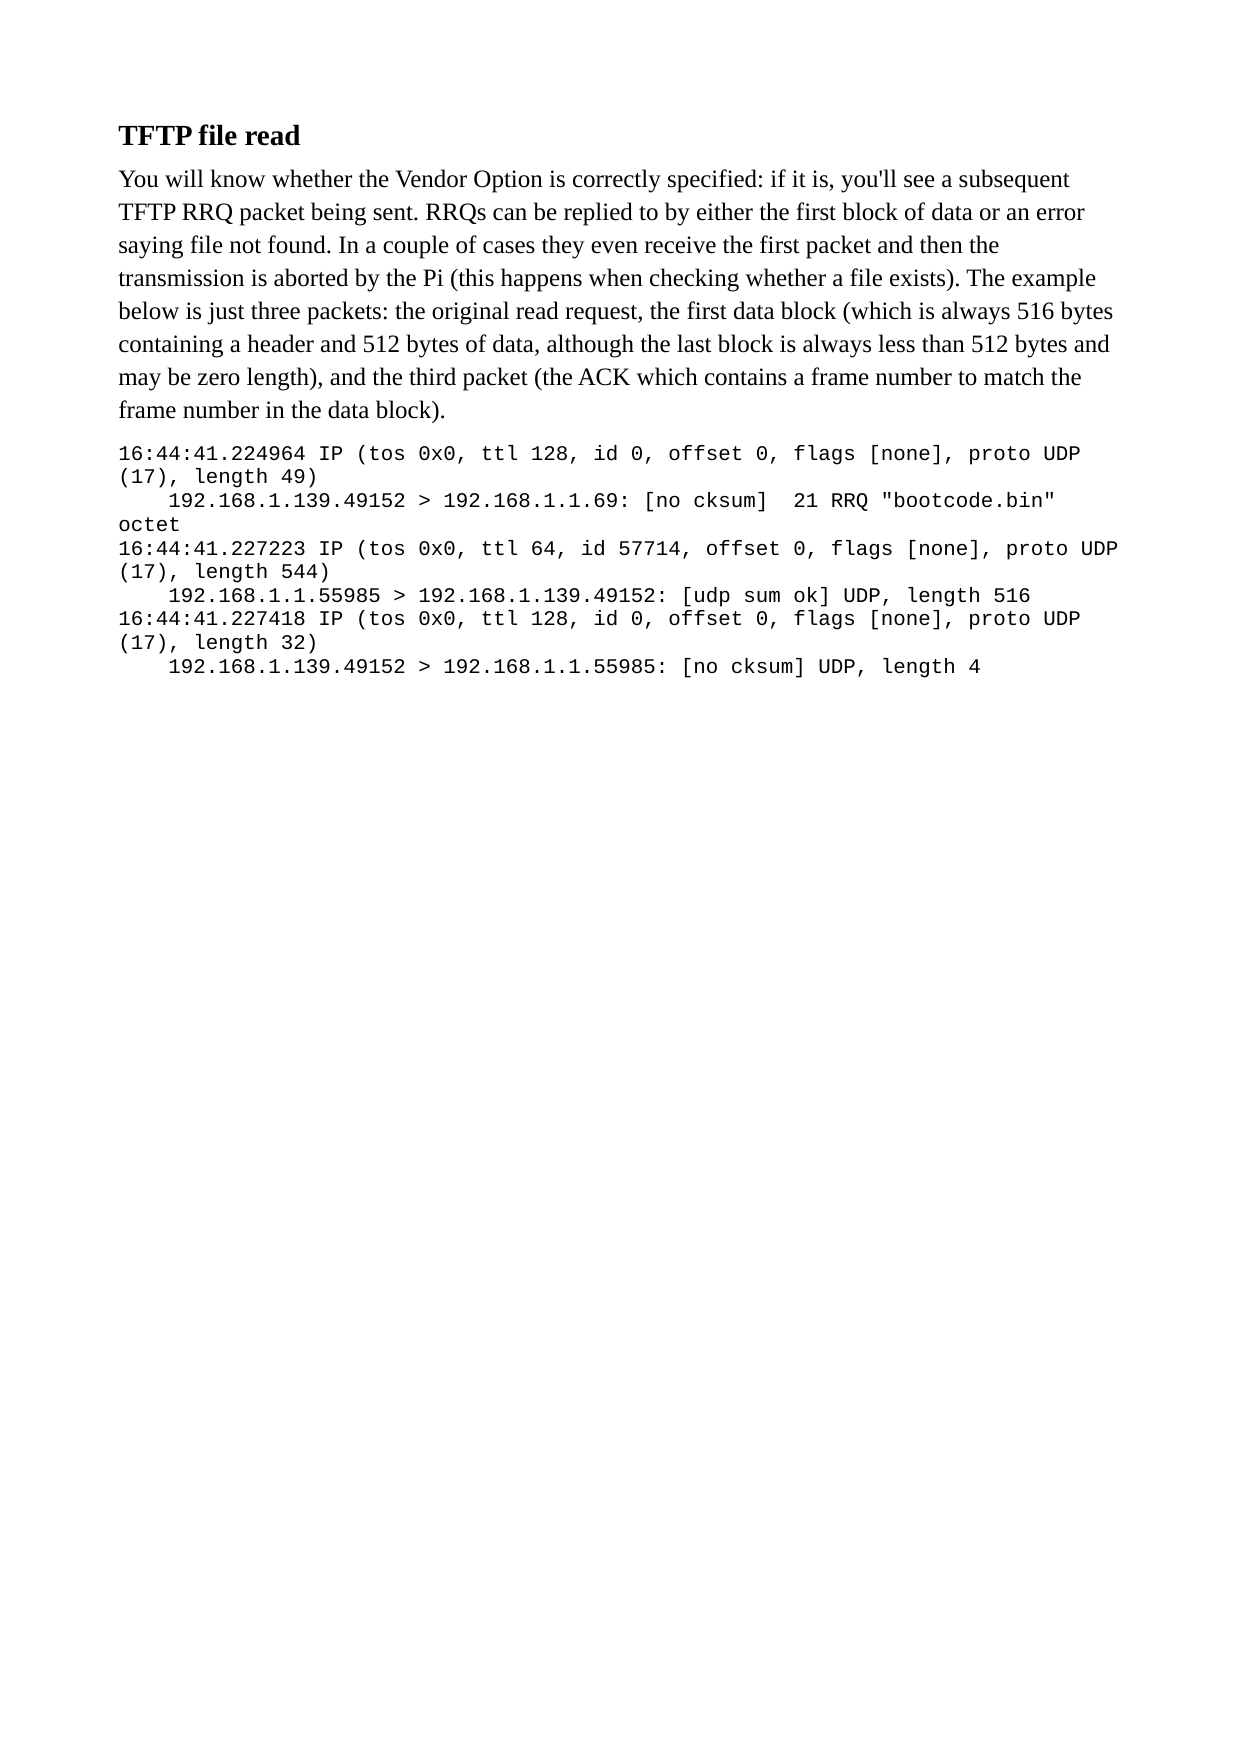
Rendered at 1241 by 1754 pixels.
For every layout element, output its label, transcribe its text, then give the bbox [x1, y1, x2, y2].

text 16:44:41.227223 IP (tos 0x0, ttl 64, id 57714, offset 0, flags [none], proto UDP (17), length 544) [118, 537, 1122, 585]
text You will know whether the Vendor Option is correctly specified: if it is, you'll see a subsequent TFTP RRQ packet being sent. RRQs can be replied to by either the first block of data or an error saying file not found. In a couple of cases they even receive the first packet and then the transmission is aborted by the Pi (this happens when checking whether a file exists). The example below is just three packets: the original read request, the first data block (which is always 516 bytes containing a header and 512 bytes of data, although the last block is always less than 512 bytes and may be zero length), and the third packet (the ACK which contains a frame number to match the frame number in the data block). [118, 164, 1122, 424]
text 192.168.1.139.49152 > 192.168.1.1.55985: [no cksum] UDP, length 4 [118, 656, 1122, 679]
text 192.168.1.1.55985 > 192.168.1.139.49152: [udp sum ok] UDP, length 516 [118, 585, 1122, 608]
subtitle TFTP file read [118, 118, 1122, 152]
text 192.168.1.139.49152 > 192.168.1.1.69: [no cksum] 21 RRQ "bootcode.bin" octet [118, 490, 1122, 537]
text 16:44:41.227418 IP (tos 0x0, ttl 128, id 0, offset 0, flags [none], proto UDP (17), length 32) [118, 608, 1122, 656]
text 16:44:41.224964 IP (tos 0x0, ttl 128, id 0, offset 0, flags [none], proto UDP (17), length 49) [118, 443, 1122, 490]
